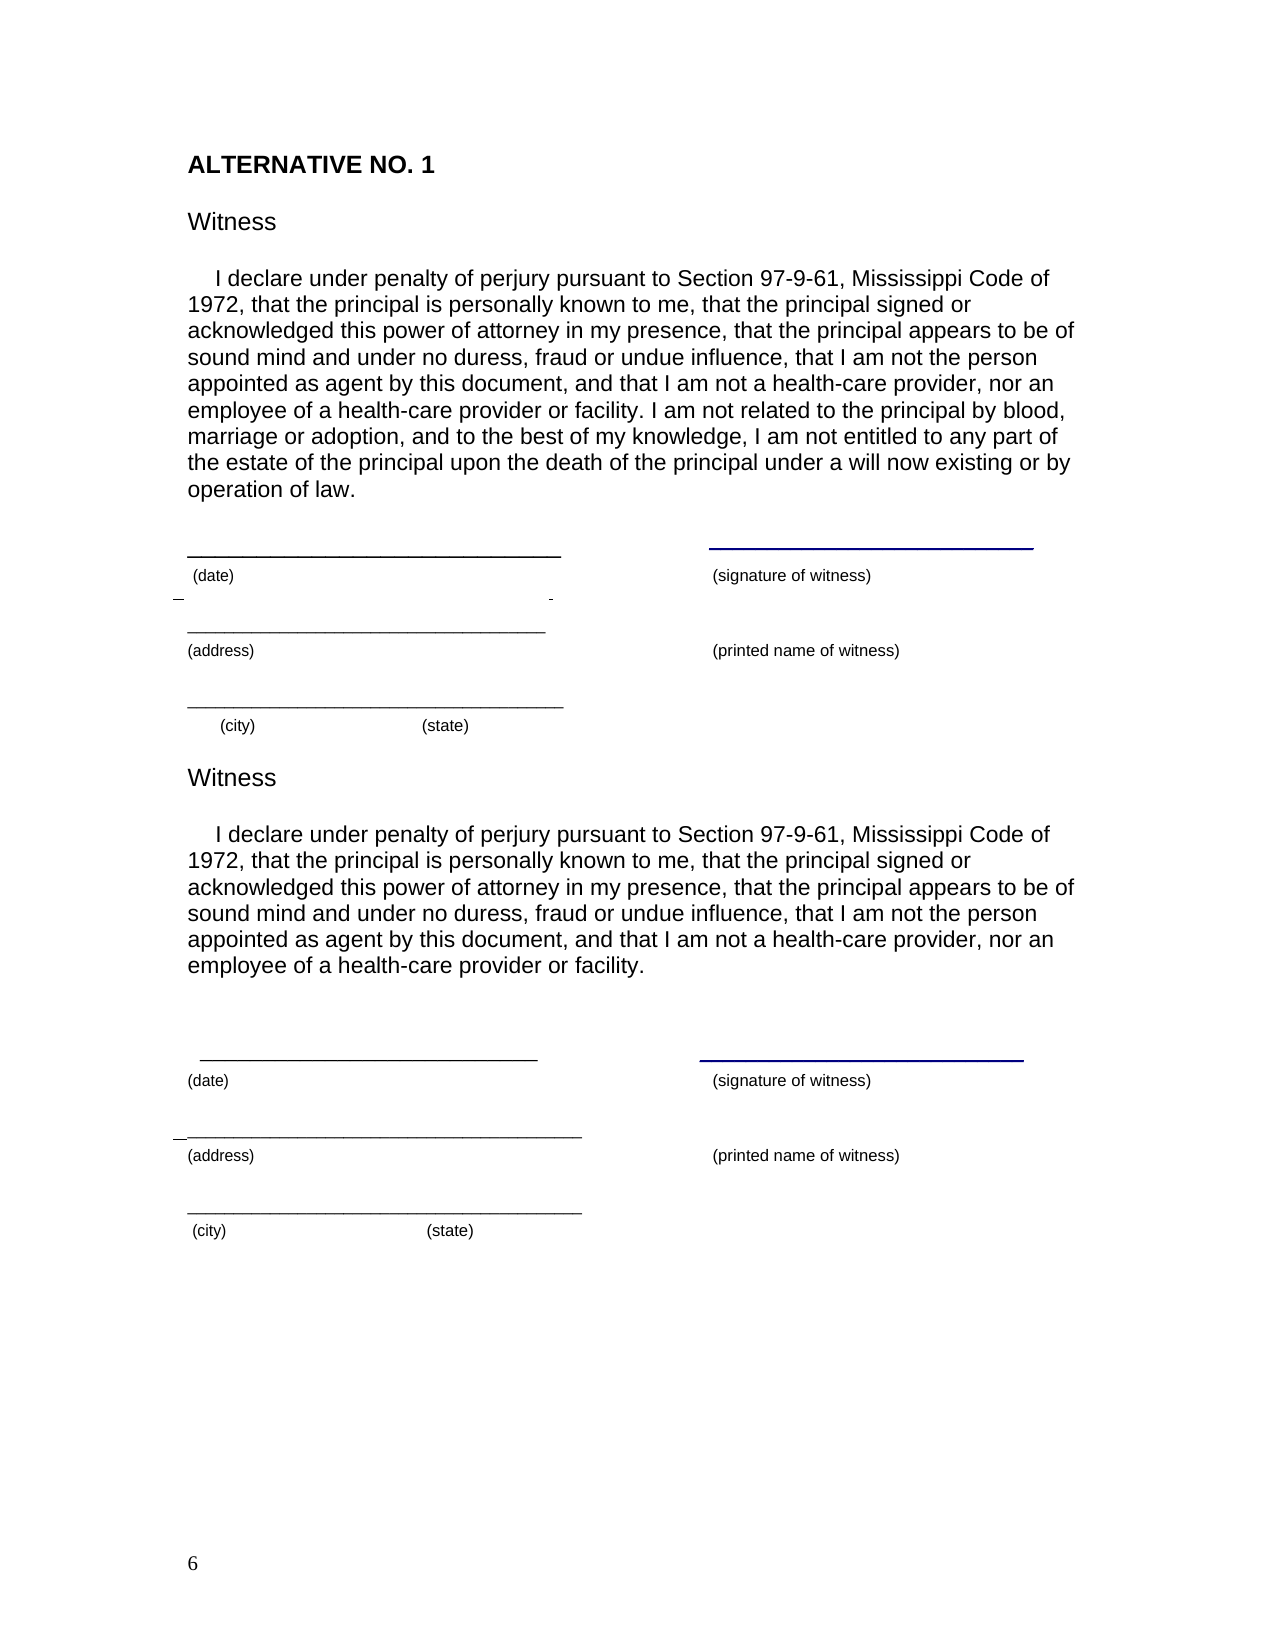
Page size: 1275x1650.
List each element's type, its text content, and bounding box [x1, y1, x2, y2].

text [184, 524, 599, 559]
text _______________________________________ [187, 615, 549, 634]
text ___________________________ [187, 531, 599, 559]
subtitle ALTERNATIVE NO. 1 [187, 150, 1084, 178]
text [187, 1183, 589, 1196]
subtitle Witness [187, 207, 1084, 236]
text (address) (printed name of witness) [187, 640, 1084, 659]
text (city) (state) [192, 1221, 1084, 1240]
text I declare under penalty of perjury pursuant to Section 97-9-61, Mississippi Code of 1972, that the principal is personally known to me, that the principal signed or acknowledged this power of attorney in my presence, that the principal appears to be of sound mind and under no duress, fraud or undue influence, that I am not the person appointed as agent by this document, and that I am not a health-care provider, nor an employee of a health-care provider or facility. I am not related to the principal by blood, marriage or adoption, and to the best of my knowledge, I am not entitled to any part of the estate of the principal upon the death of the principal under a will now existing or by operation of law. [187, 265, 1084, 502]
text [184, 599, 549, 634]
text [194, 1033, 542, 1064]
text ____________________________ [588, 523, 1096, 553]
text ____________________________ [187, 1033, 1096, 1065]
text ___________________________ [200, 1036, 542, 1064]
text [187, 677, 573, 690]
text (address) (printed name of witness) [187, 1146, 1084, 1165]
text _________________________________________ [187, 690, 573, 709]
text I declare under penalty of perjury pursuant to Section 97-9-61, Mississippi Code of 1972, that the principal is personally known to me, that the principal signed or acknowledged this power of attorney in my presence, that the principal appears to be of sound mind and under no duress, fraud or undue influence, that I am not the person appointed as agent by this document, and that I am not a health-care provider, nor an employee of a health-care provider or facility. [187, 821, 1084, 979]
text [187, 1109, 587, 1121]
text ___________________________________________ [187, 1196, 589, 1215]
subtitle Witness [187, 763, 1084, 792]
text (city) (state) [220, 715, 1084, 734]
text (date) (signature of witness) [193, 565, 1084, 584]
text ___________________________________________ [187, 1121, 587, 1139]
text (date) (signature of witness) [187, 1071, 1084, 1090]
